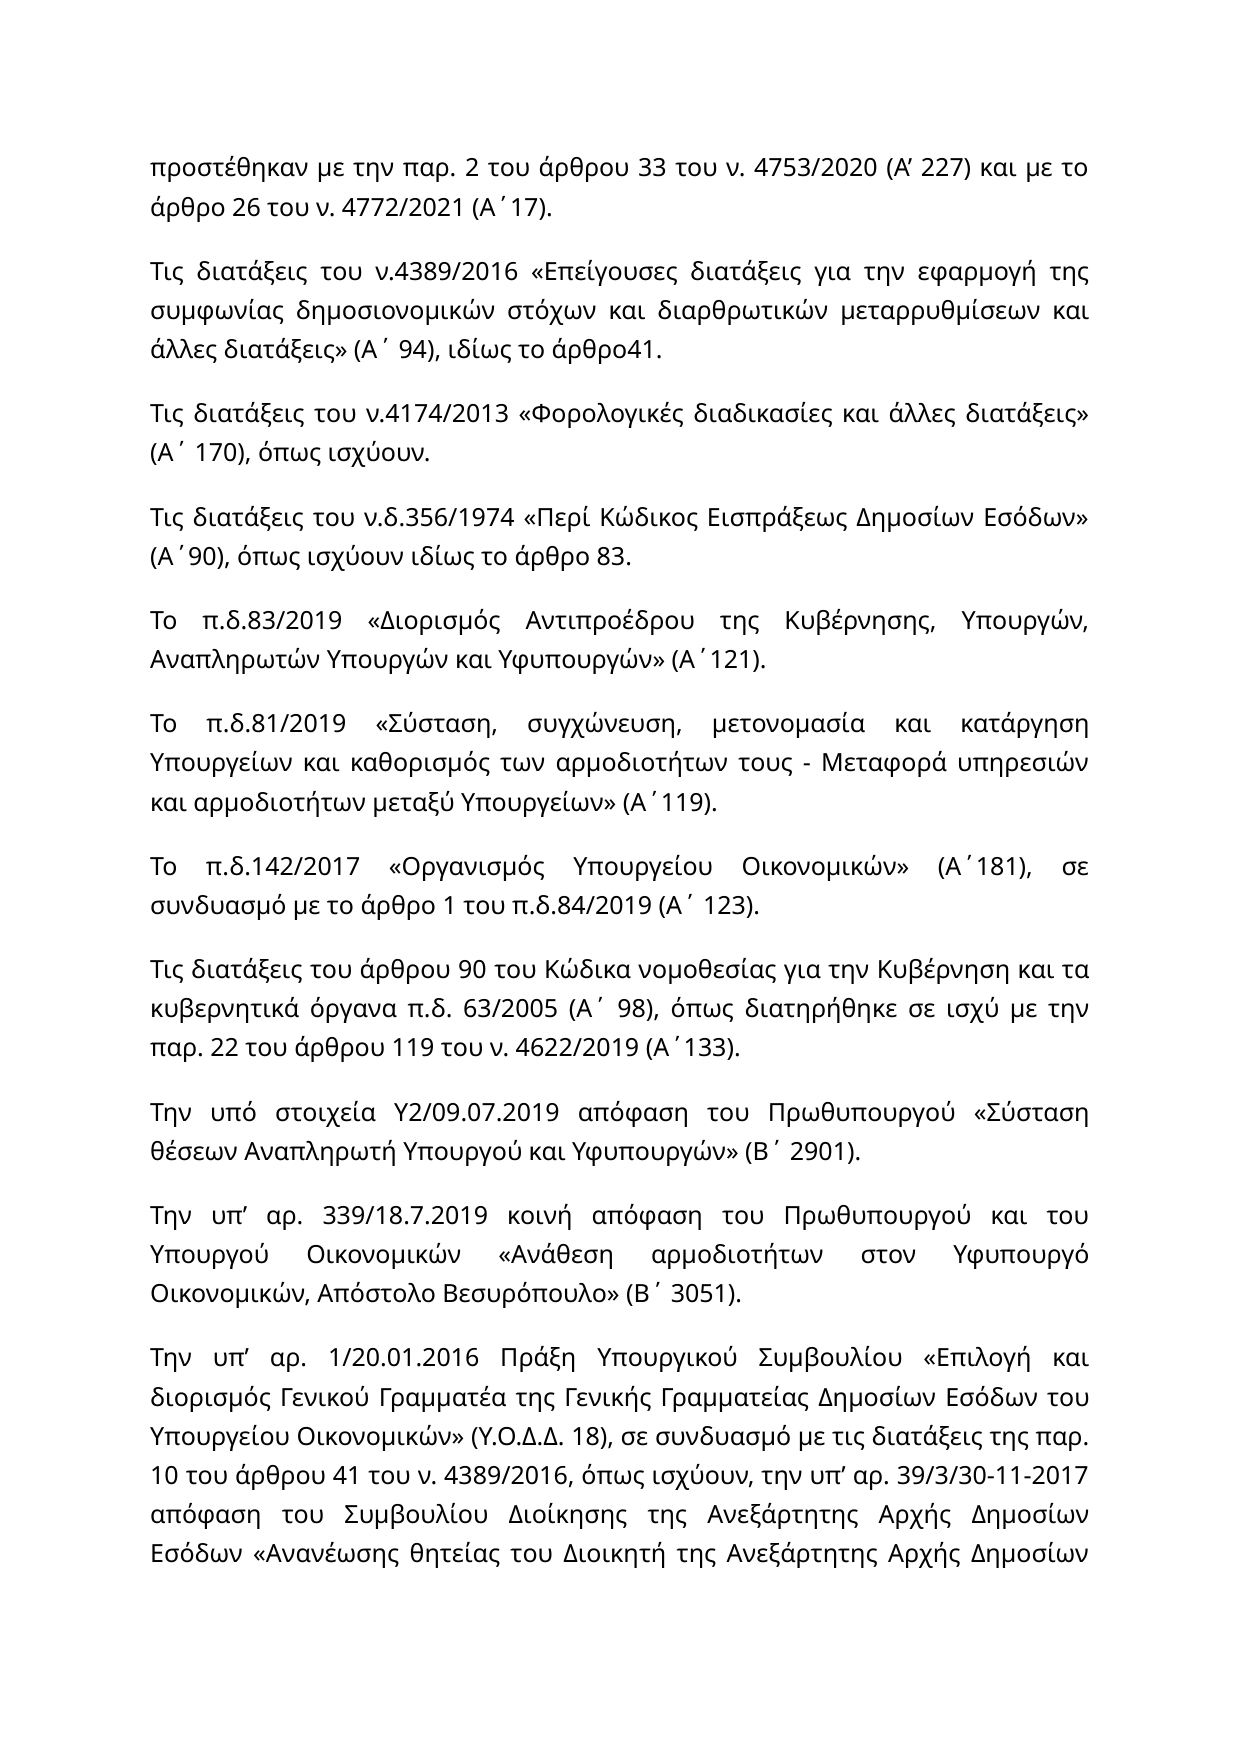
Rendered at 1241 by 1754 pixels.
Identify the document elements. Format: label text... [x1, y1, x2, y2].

text Το π.δ.142/2017 «Οργανισμός Υπουργείου Οικονομικών» (Α΄181), σε συνδυασμό με το άρθρο 1 του π.δ.84/2019 (Α΄ 123). [150, 848, 1090, 922]
text προστέθηκαν με την παρ. 2 του άρθρου 33 του ν. 4753/2020 (A’ 227) και με το άρθρο 26 του ν. 4772/2021 (Α΄17). [150, 150, 1090, 223]
text Τις διατάξεις του ν.4389/2016 «Επείγουσες διατάξεις για την εφαρμογή της συμφωνίας δημοσιονομικών στόχων και διαρθρωτικών μεταρρυθμίσεων και άλλες διατάξεις» (Α΄ 94), ιδίως το άρθρο41. [150, 253, 1090, 366]
text Την υπό στοιχεία Υ2/09.07.2019 απόφαση του Πρωθυπουργού «Σύσταση θέσεων Αναπληρωτή Υπουργού και Υφυπουργών» (Β΄ 2901). [150, 1094, 1090, 1167]
text Τις διατάξεις του άρθρου 90 του Κώδικα νομοθεσίας για την Κυβέρνηση και τα κυβερνητικά όργανα π.δ. 63/2005 (Α΄ 98), όπως διατηρήθηκε σε ισχύ με την παρ. 22 του άρθρου 119 του ν. 4622/2019 (Α΄133). [150, 952, 1090, 1064]
text Τις διατάξεις του ν.δ.356/1974 «Περί Κώδικος Εισπράξεως Δημοσίων Εσόδων» (Α΄90), όπως ισχύουν ιδίως το άρθρο 83. [150, 499, 1090, 572]
text Την υπ’ αρ. 339/18.7.2019 κοινή απόφαση του Πρωθυπουργού και του Υπουργού Οικονομικών «Ανάθεση αρμοδιοτήτων στον Υφυπουργό Οικονομικών, Απόστολο Βεσυρόπουλο» (Β΄ 3051). [150, 1197, 1090, 1310]
text Τις διατάξεις του ν.4174/2013 «Φορολογικές διαδικασίες και άλλες διατάξεις» (Α΄ 170), όπως ισχύουν. [150, 396, 1090, 469]
text Το π.δ.83/2019 «Διορισμός Αντιπροέδρου της Κυβέρνησης, Υπουργών, Αναπληρωτών Υπουργών και Υφυπουργών» (Α΄121). [150, 602, 1090, 676]
text Την υπ’ αρ. 1/20.01.2016 Πράξη Υπουργικού Συμβουλίου «Επιλογή και διορισμός Γενικού Γραμματέα της Γενικής Γραμματείας Δημοσίων Εσόδων του Υπουργείου Οικονομικών» (Υ.Ο.Δ.Δ. 18), σε συνδυασμό με τις διατάξεις της παρ. 10 του άρθρου 41 του ν. 4389/2016, όπως ισχύουν, την υπ’ αρ. 39/3/30-11-2017 απόφαση του Συμβουλίου Διοίκησης της Ανεξάρτητης Αρχής Δημοσίων Εσόδων «Ανανέωσης θητείας του Διοικητή της Ανεξάρτητης Αρχής Δημοσίων [150, 1340, 1090, 1570]
text Το π.δ.81/2019 «Σύσταση, συγχώνευση, μετονομασία και κατάργηση Υπουργείων και καθορισμός των αρμοδιοτήτων τους - Μεταφορά υπηρεσιών και αρμοδιοτήτων μεταξύ Υπουργείων» (Α΄119). [150, 706, 1090, 818]
